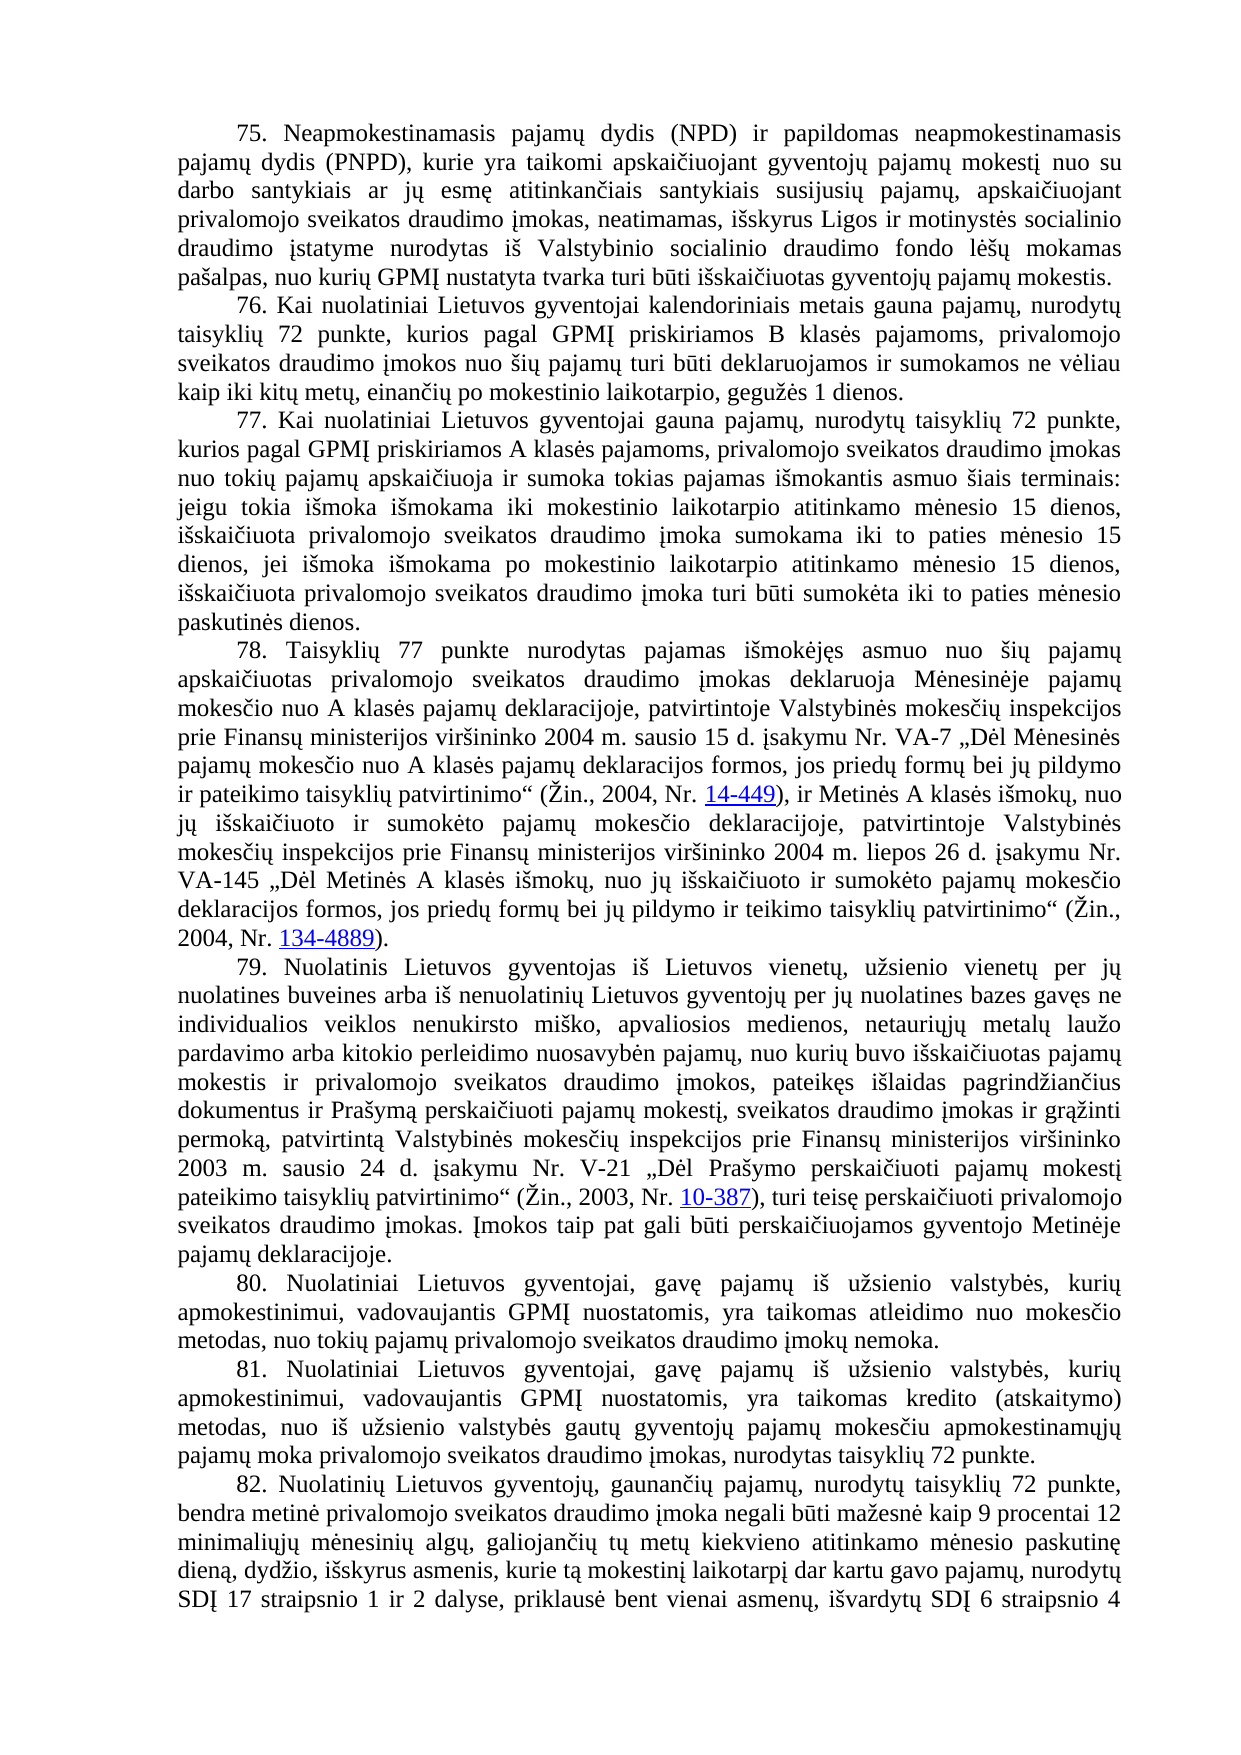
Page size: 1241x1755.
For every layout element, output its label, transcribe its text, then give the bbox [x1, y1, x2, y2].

text 76. Kai nuolatiniai Lietuvos gyventojai kalendoriniais metais gauna pajamų, nurodytų taisyklių 72 punkte, kurios pagal GPMĮ priskiriamos B klasės pajamoms, privalomojo sveikatos draudimo įmokos nuo šių pajamų turi būti deklaruojamos ir sumokamos ne vėliau kaip iki kitų metų, einančių po mokestinio laikotarpio, gegužės 1 dienos. [177, 291, 1122, 406]
text 75. Neapmokestinamasis pajamų dydis (NPD) ir papildomas neapmokestinamasis pajamų dydis (PNPD), kurie yra taikomi apskaičiuojant gyventojų pajamų mokestį nuo su darbo santykiais ar jų esmę atitinkančiais santykiais susijusių pajamų, apskaičiuojant privalomojo sveikatos draudimo įmokas, neatimamas, išskyrus Ligos ir motinystės socialinio draudimo įstatyme nurodytas iš Valstybinio socialinio draudimo fondo lėšų mokamas pašalpas, nuo kurių GPMĮ nustatyta tvarka turi būti išskaičiuotas gyventojų pajamų mokestis. [177, 118, 1122, 291]
text 77. Kai nuolatiniai Lietuvos gyventojai gauna pajamų, nurodytų taisyklių 72 punkte, kurios pagal GPMĮ priskiriamos A klasės pajamoms, privalomojo sveikatos draudimo įmokas nuo tokių pajamų apskaičiuoja ir sumoka tokias pajamas išmokantis asmuo šiais terminais: jeigu tokia išmoka išmokama iki mokestinio laikotarpio atitinkamo mėnesio 15 dienos, išskaičiuota privalomojo sveikatos draudimo įmoka sumokama iki to paties mėnesio 15 dienos, jei išmoka išmokama po mokestinio laikotarpio atitinkamo mėnesio 15 dienos, išskaičiuota privalomojo sveikatos draudimo įmoka turi būti sumokėta iki to paties mėnesio paskutinės dienos. [177, 406, 1122, 636]
text 80. Nuolatiniai Lietuvos gyventojai, gavę pajamų iš užsienio valstybės, kurių apmokestinimui, vadovaujantis GPMĮ nuostatomis, yra taikomas atleidimo nuo mokesčio metodas, nuo tokių pajamų privalomojo sveikatos draudimo įmokų nemoka. [177, 1268, 1122, 1354]
text 79. Nuolatinis Lietuvos gyventojas iš Lietuvos vienetų, užsienio vienetų per jų nuolatines buveines arba iš nenuolatinių Lietuvos gyventojų per jų nuolatines bazes gavęs ne individualios veiklos nenukirsto miško, apvaliosios medienos, netauriųjų metalų laužo pardavimo arba kitokio perleidimo nuosavybėn pajamų, nuo kurių buvo išskaičiuotas pajamų mokestis ir privalomojo sveikatos draudimo įmokos, pateikęs išlaidas pagrindžiančius dokumentus ir Prašymą perskaičiuoti pajamų mokestį, sveikatos draudimo įmokas ir grąžinti permoką, patvirtintą Valstybinės mokesčių inspekcijos prie Finansų ministerijos viršininko 2003 m. sausio 24 d. įsakymu Nr. V-21 „Dėl prašymo perskaičiuoti pajamų mokestį pateikimo taisyklių patvirtinimo“ (Žin., 2003, Nr. 10-387), turi teisę perskaičiuoti privalomojo sveikatos draudimo įmokas. Įmokos taip pat gali būti perskaičiuojamos gyventojo Metinėje pajamų deklaracijoje. [177, 952, 1122, 1268]
text 82. Nuolatinių Lietuvos gyventojų, gaunančių pajamų, nurodytų taisyklių 72 punkte, bendra metinė privalomojo sveikatos draudimo įmoka negali būti mažesnė kaip 9 procentai 12 minimaliųjų mėnesinių algų, galiojančių tų metų kiekvieno atitinkamo mėnesio paskutinę dieną, dydžio, išskyrus asmenis, kurie tą mokestinį laikotarpį dar kartu gavo pajamų, nurodytų SDĮ 17 straipsnio 1 ir 2 dalyse, priklausė bent vienai asmenų, išvardytų SDĮ 6 straipsnio 4 [177, 1469, 1122, 1613]
text 78. Taisyklių 77 punkte nurodytas pajamas išmokėjęs asmuo nuo šių pajamų apskaičiuotas privalomojo sveikatos draudimo įmokas deklaruoja Mėnesinėje pajamų mokesčio nuo A klasės pajamų deklaracijoje, patvirtintoje Valstybinės mokesčių inspekcijos prie Finansų ministerijos viršininko 2004 m. sausio 15 d. įsakymu Nr. VA-7 „Dėl Mėnesinės pajamų mokesčio nuo A klasės pajamų deklaracijos formos, jos priedų formų bei jų pildymo ir pateikimo taisyklių patvirtinimo“ (Žin., 2004, Nr. 14-449), ir Metinės A klasės išmokų, nuo jų išskaičiuoto ir sumokėto pajamų mokesčio deklaracijoje, patvirtintoje Valstybinės mokesčių inspekcijos prie Finansų ministerijos viršininko 2004 m. liepos 26 d. įsakymu Nr. VA-145 „Dėl Metinės A klasės išmokų, nuo jų išskaičiuoto ir sumokėto pajamų mokesčio deklaracijos formos, jos priedų formų bei jų pildymo ir teikimo taisyklių patvirtinimo“ (Žin., 2004, Nr. 134-4889). [177, 636, 1122, 952]
text 81. Nuolatiniai Lietuvos gyventojai, gavę pajamų iš užsienio valstybės, kurių apmokestinimui, vadovaujantis GPMĮ nuostatomis, yra taikomas kredito (atskaitymo) metodas, nuo iš užsienio valstybės gautų gyventojų pajamų mokesčiu apmokestinamųjų pajamų moka privalomojo sveikatos draudimo įmokas, nurodytas taisyklių 72 punkte. [177, 1354, 1122, 1469]
